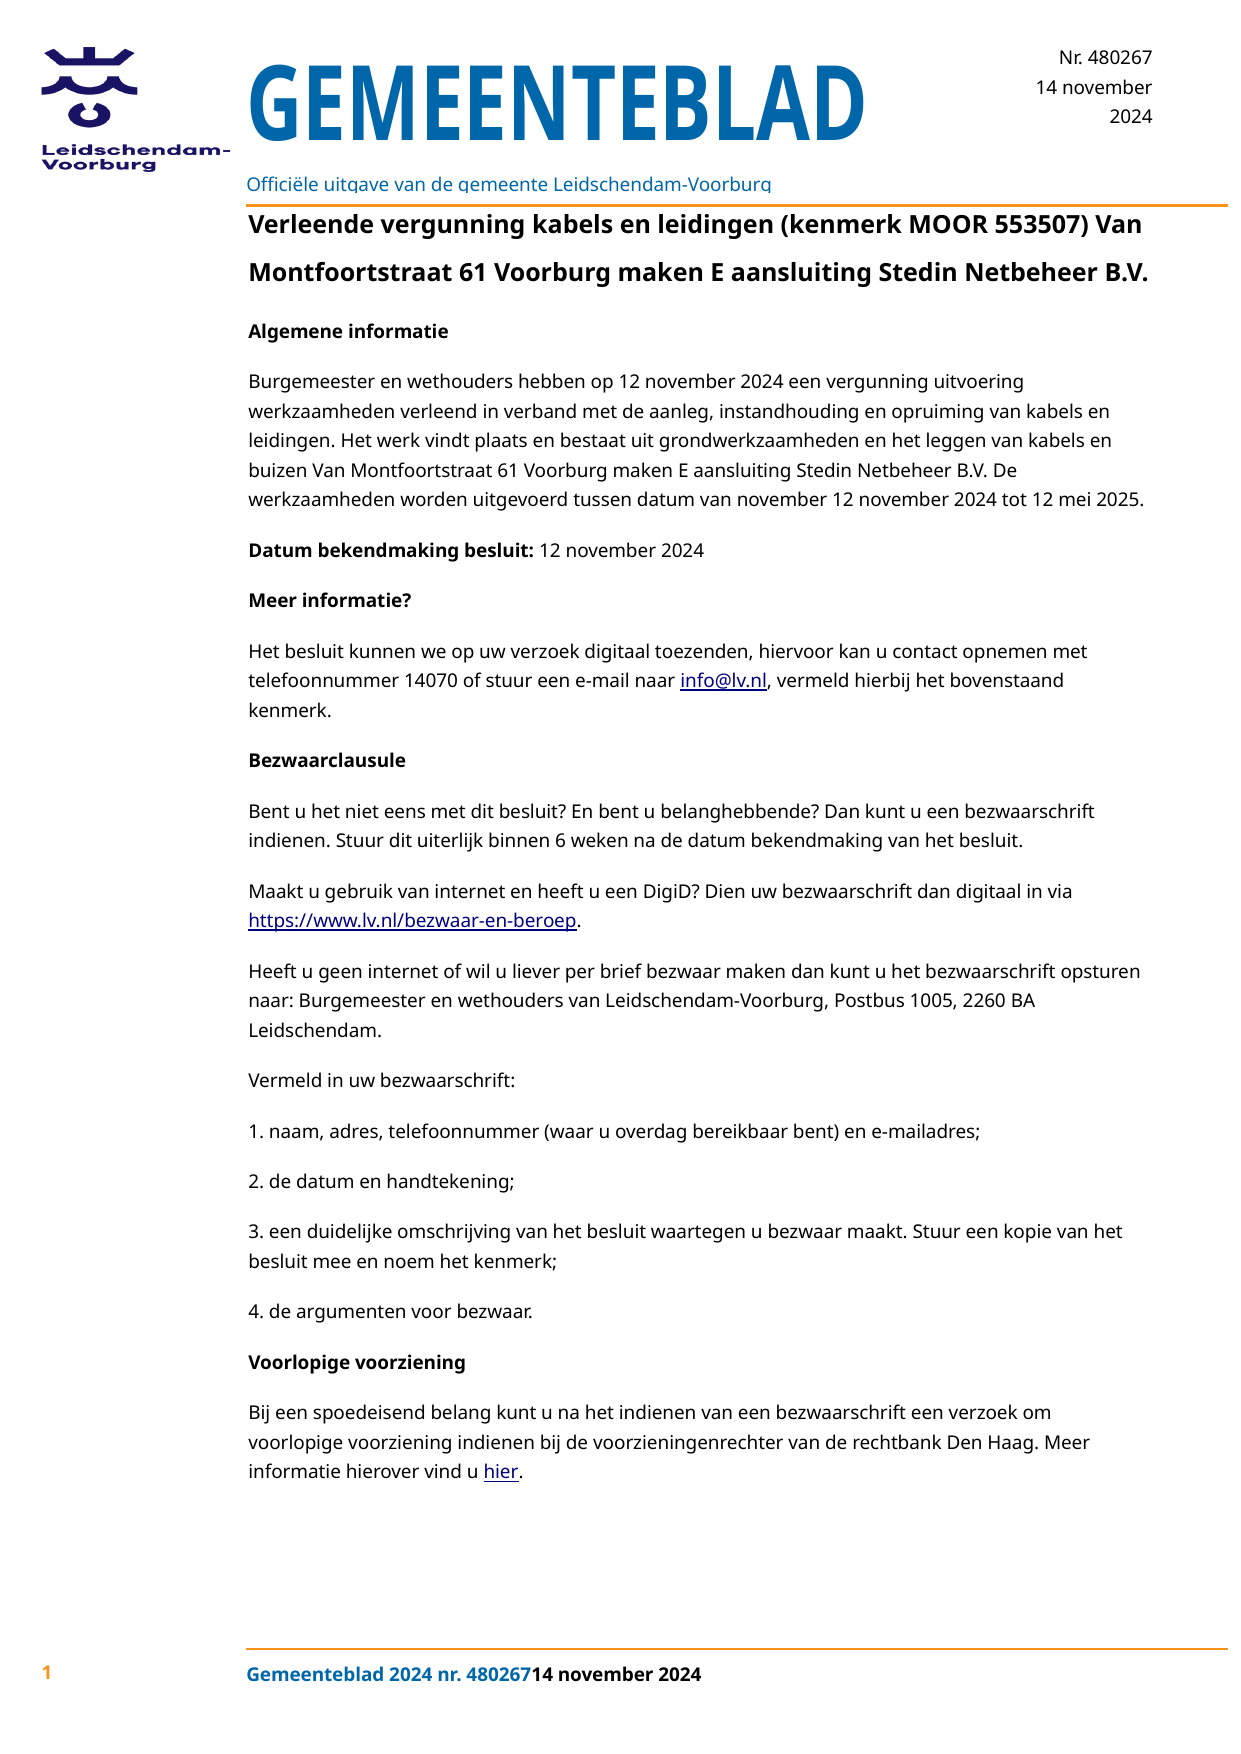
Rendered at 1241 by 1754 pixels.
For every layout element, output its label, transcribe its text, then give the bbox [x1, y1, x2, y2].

text Verleende vergunning kabels en leidingen (kenmerk MOOR 553507) Van Montfoortstraat 61 Voorburg maken E aansluiting Stedin Netbeheer B.V. [248, 207, 1152, 288]
text 3. een duidelijke omschrijving van het besluit waartegen u bezwaar maakt. Stuur een kopie van het besluit mee en noem het kenmerk; [248, 1219, 1152, 1274]
text Bent u het niet eens met dit besluit? En bent u belanghebbende? Dan kunt u een bezwaarschrift indienen. Stuur dit uiterlijk binnen 6 weken na de datum bekendmaking van het besluit. [248, 798, 1152, 853]
text Het besluit kunnen we op uw verzoek digitaal toezenden, hiervoor kan u contact opnemen met telefoonnummer 14070 of stuur een e-mail naar info@lv.nl, vermeld hierbij het bovenstaand kenmerk. [248, 638, 1152, 723]
text 1. naam, adres, telefoonnummer (waar u overdag bereikbaar bent) en e-mailadres; [248, 1118, 1152, 1144]
text Meer informatie? [248, 587, 1152, 613]
text 4. de argumenten voor bezwaar. [248, 1299, 1152, 1324]
text Algemene informatie [248, 318, 1152, 344]
text Heeft u geen internet of wil u liever per brief bezwaar maken dan kunt u het bezwaarschrift opsturen naar: Burgemeester en wethouders van Leidschendam-Voorburg, Postbus 1005, 2260 BA Leidschendam. [248, 958, 1152, 1043]
text Burgemeester en wethouders hebben op 12 november 2024 een vergunning uitvoering werkzaamheden verleend in verband met de aanleg, instandhouding en opruiming van kabels en leidingen. Het werk vindt plaats en bestaat uit grondwerkzaamheden en het leggen van kabels en buizen Van Montfoortstraat 61 Voorburg maken E aansluiting Stedin Netbeheer B.V. De werkzaamheden worden uitgevoerd tussen datum van november 12 november 2024 tot 12 mei 2025. [248, 368, 1152, 512]
text Voorlopige voorziening [248, 1349, 1152, 1375]
text 2. de datum en handtekening; [248, 1168, 1152, 1194]
text Maakt u gebruik van internet en heeft u een DigiD? Dien uw bezwaarschrift dan digitaal in via https://www.lv.nl/bezwaar-en-beroep. [248, 878, 1152, 933]
text Bezwaarclausule [248, 747, 1152, 773]
picture [41, 47, 231, 172]
text Datum bekendmaking besluit: 12 november 2024 [248, 537, 1152, 563]
text Vermeld in uw bezwaarschrift: [248, 1067, 1152, 1093]
text Bij een spoedeisend belang kunt u na het indienen van een bezwaarschrift een verzoek om voorlopige voorziening indienen bij de voorzieningenrechter van de rechtbank Den Haag. Meer informatie hierover vind u hier. [248, 1399, 1152, 1484]
